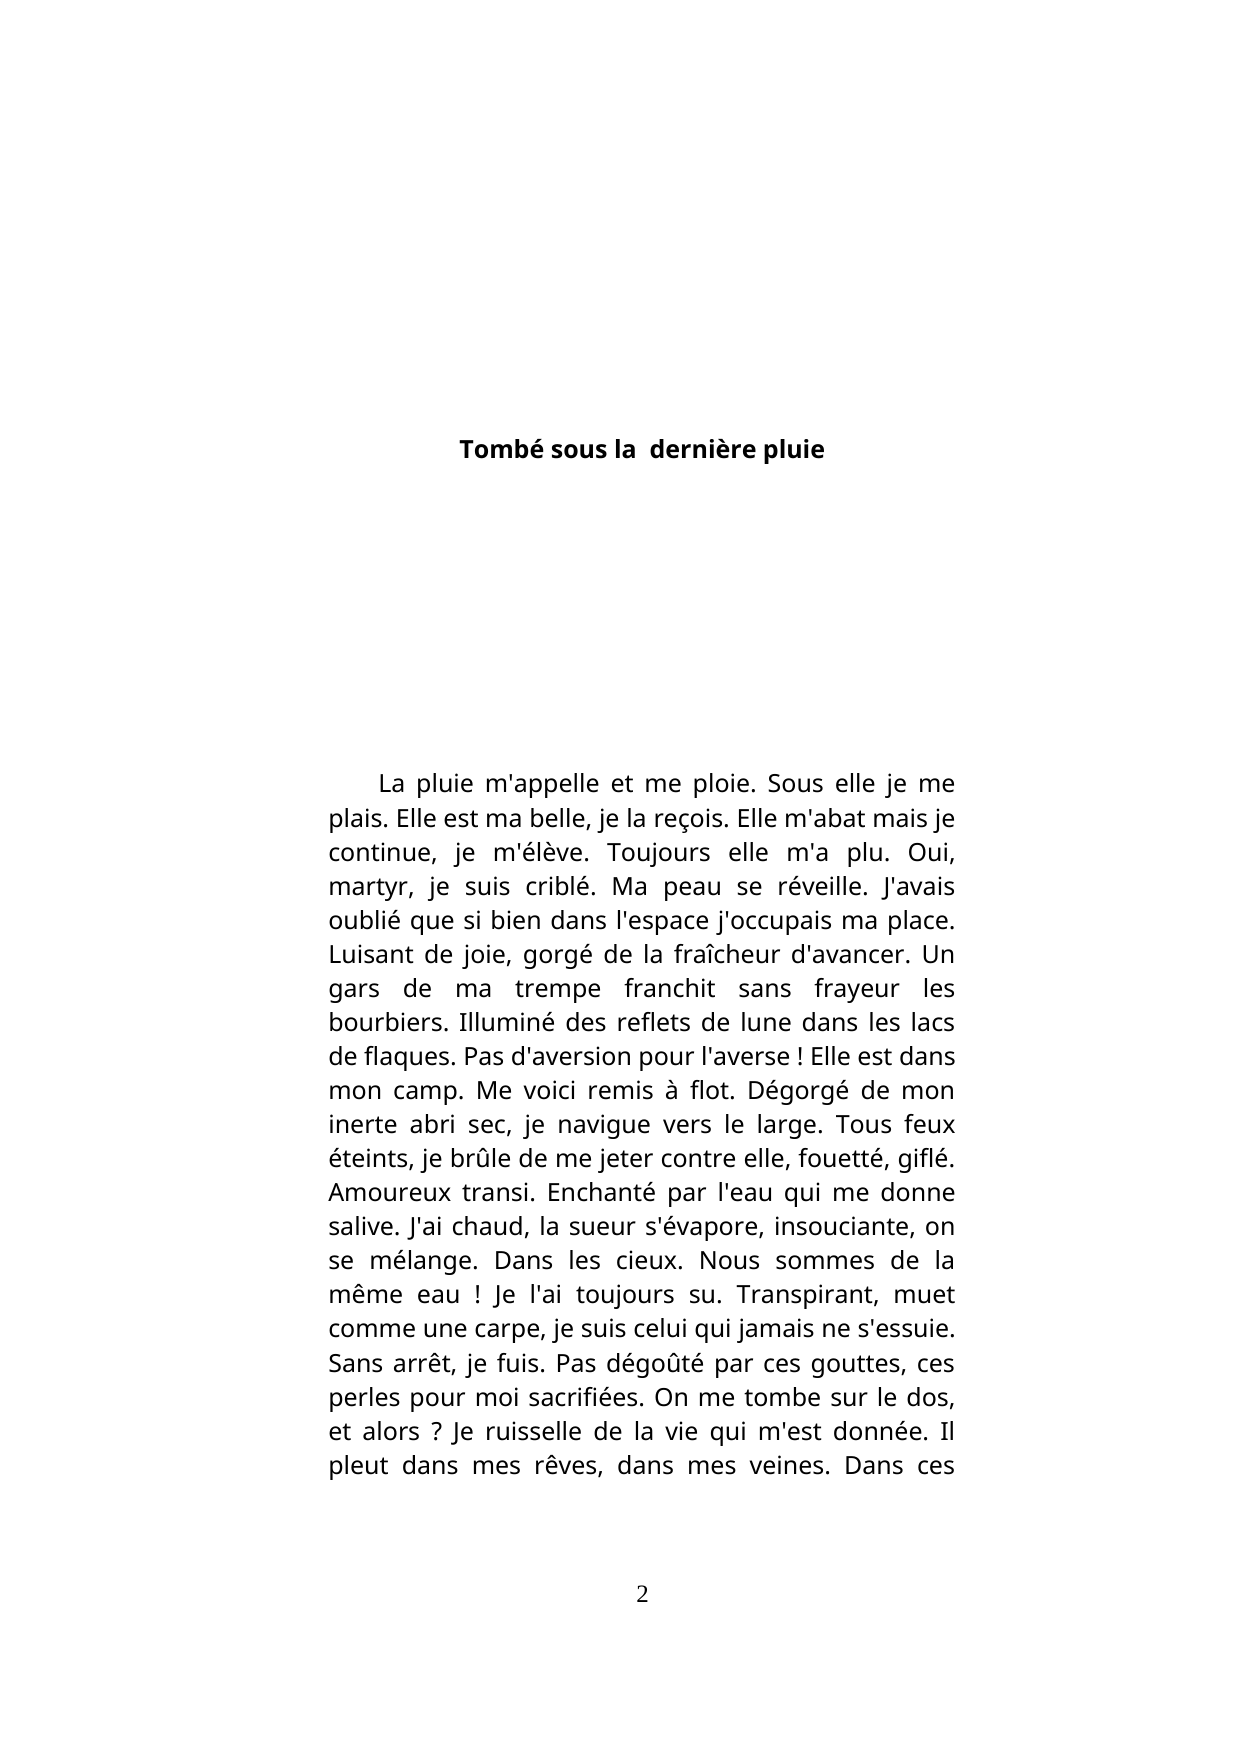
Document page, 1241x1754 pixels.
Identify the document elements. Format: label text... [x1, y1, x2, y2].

text La pluie m'appelle et me ploie. Sous elle je me plais. Elle est ma belle, je la reçois. Elle m'abat mais je continue, je m'élève. Toujours elle m'a plu. Oui, martyr, je suis criblé. Ma peau se réveille. J'avais oublié que si bien dans l'espace j'occupais ma place. Luisant de joie, gorgé de la fraîcheur d'avancer. Un gars de ma trempe franchit sans frayeur les bourbiers. Illuminé des reflets de lune dans les lacs de flaques. Pas d'aversion pour l'averse ! Elle est dans mon camp. Me voici remis à flot. Dégorgé de mon inerte abri sec, je navigue vers le large. Tous feux éteints, je brûle de me jeter contre elle, fouetté, giflé. Amoureux transi. Enchanté par l'eau qui me donne salive. J'ai chaud, la sueur s'évapore, insouciante, on se mélange. Dans les cieux. Nous sommes de la même eau ! Je l'ai toujours su. Transpirant, muet comme une carpe, je suis celui qui jamais ne s'essuie. Sans arrêt, je fuis. Pas dégoûté par ces gouttes, ces perles pour moi sacrifiées. On me tombe sur le dos, et alors ? Je ruisselle de la vie qui m'est donnée. Il pleut dans mes rêves, dans mes veines. Dans ces [328, 766, 956, 1481]
text Tombé sous la dernière pluie [328, 404, 956, 494]
